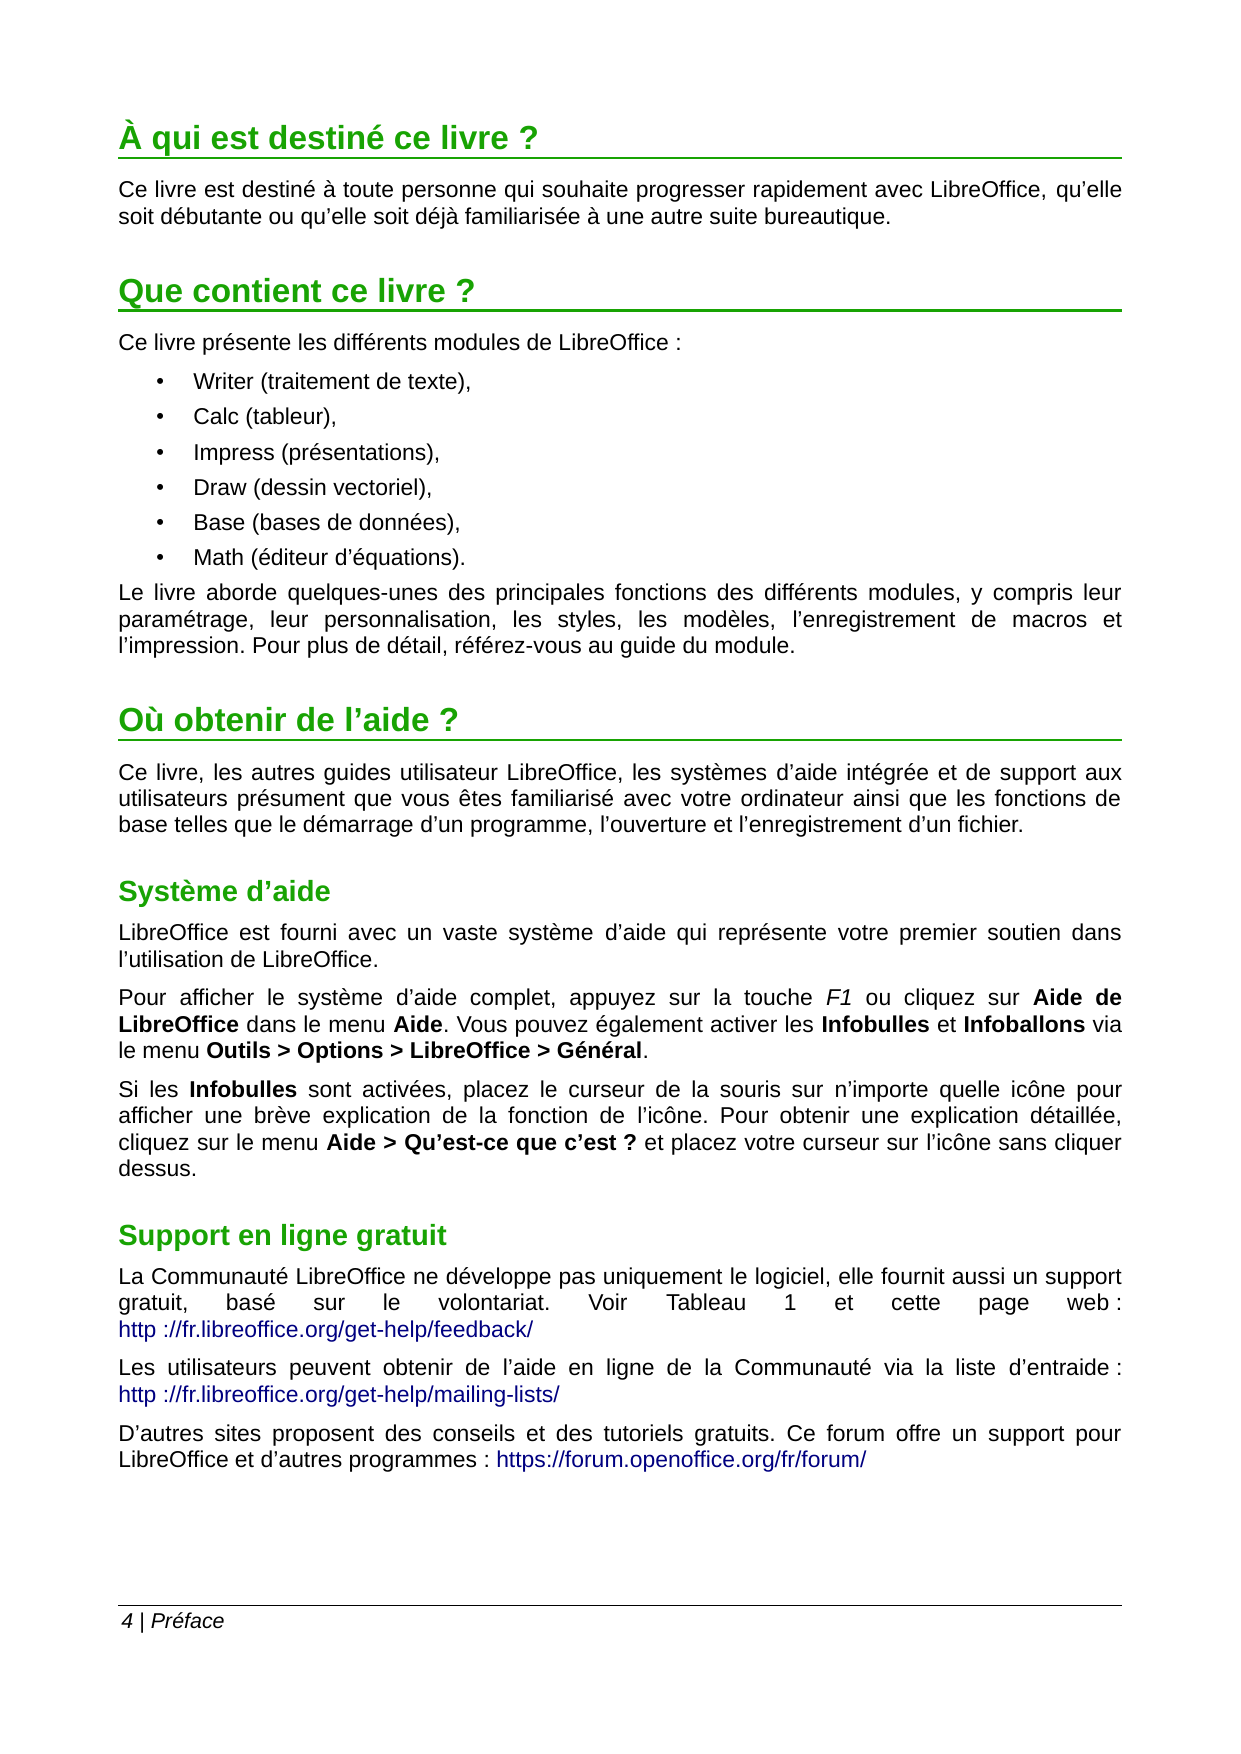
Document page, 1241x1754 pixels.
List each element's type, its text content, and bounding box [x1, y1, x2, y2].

subtitle Que contient ce livre ? [118, 271, 1122, 309]
text Ce livre, les autres guides utilisateur LibreOffice, les systèmes d’aide intégrée et de support aux utilisateurs présument que vous êtes familiarisé avec votre ordinateur ainsi que les fonctions de base telles que le démarrage d’un programme, l’ouverture et l’enregistrement d’un fichier. [118, 759, 1122, 838]
list Writer (traitement de texte), [156, 368, 1122, 394]
text Les utilisateurs peuvent obtenir de l’aide en ligne de la Communauté via la liste d’entraide : http ://fr.libreoffice.org/get-help/mailing-lists/ [118, 1354, 1122, 1407]
text Si les Infobulles sont activées, placez le curseur de la souris sur n’importe quelle icône pour afficher une brève explication de la fonction de l’icône. Pour obtenir une explication détaillée, cliquez sur le menu Aide > Qu’est-ce que c’est ? et placez votre curseur sur l’icône sans cliquer dessus. [118, 1076, 1122, 1181]
subtitle Système d’aide [118, 874, 1122, 907]
text D’autres sites proposent des conseils et des tutoriels gratuits. Ce forum offre un support pour LibreOffice et d’autres programmes : https://forum.openoffice.org/fr/forum/ [118, 1419, 1122, 1472]
subtitle À qui est destiné ce livre ? [118, 118, 1122, 157]
list Draw (dessin vectoriel), [156, 474, 1122, 500]
list Base (bases de données), [156, 509, 1122, 535]
text LibreOffice est fourni avec un vaste système d’aide qui représente votre premier soutien dans l’utilisation de LibreOffice. [118, 919, 1122, 972]
subtitle Où obtenir de l’aide ? [118, 700, 1122, 739]
text Ce livre présente les différents modules de LibreOffice : [118, 329, 1122, 356]
list Impress (présentations), [156, 438, 1122, 465]
text La Communauté LibreOffice ne développe pas uniquement le logiciel, elle fournit aussi un support gratuit, basé sur le volontariat. Voir Tableau 1 et cette page web : http ://fr.libreoffice.org/get-help/feedback/ [118, 1263, 1122, 1342]
subtitle Support en ligne gratuit [118, 1217, 1122, 1251]
list Calc (tableur), [156, 403, 1122, 430]
list Math (éditeur d’équations). [156, 544, 1122, 571]
text Pour afficher le système d’aide complet, appuyez sur la touche F1 ou cliquez sur Aide de LibreOffice dans le menu Aide. Vous pouvez également activer les Infobulles et Infoballons via le menu Outils > Options > LibreOffice > Général. [118, 984, 1122, 1063]
text Ce livre est destiné à toute personne qui souhaite progresser rapidement avec LibreOffice, qu’elle soit débutante ou qu’elle soit déjà familiarisée à une autre suite bureautique. [118, 176, 1122, 229]
text Le livre aborde quelques-unes des principales fonctions des différents modules, y compris leur paramétrage, leur personnalisation, les styles, les modèles, l’enregistrement de macros et l’impression. Pour plus de détail, référez-vous au guide du module. [118, 579, 1122, 658]
